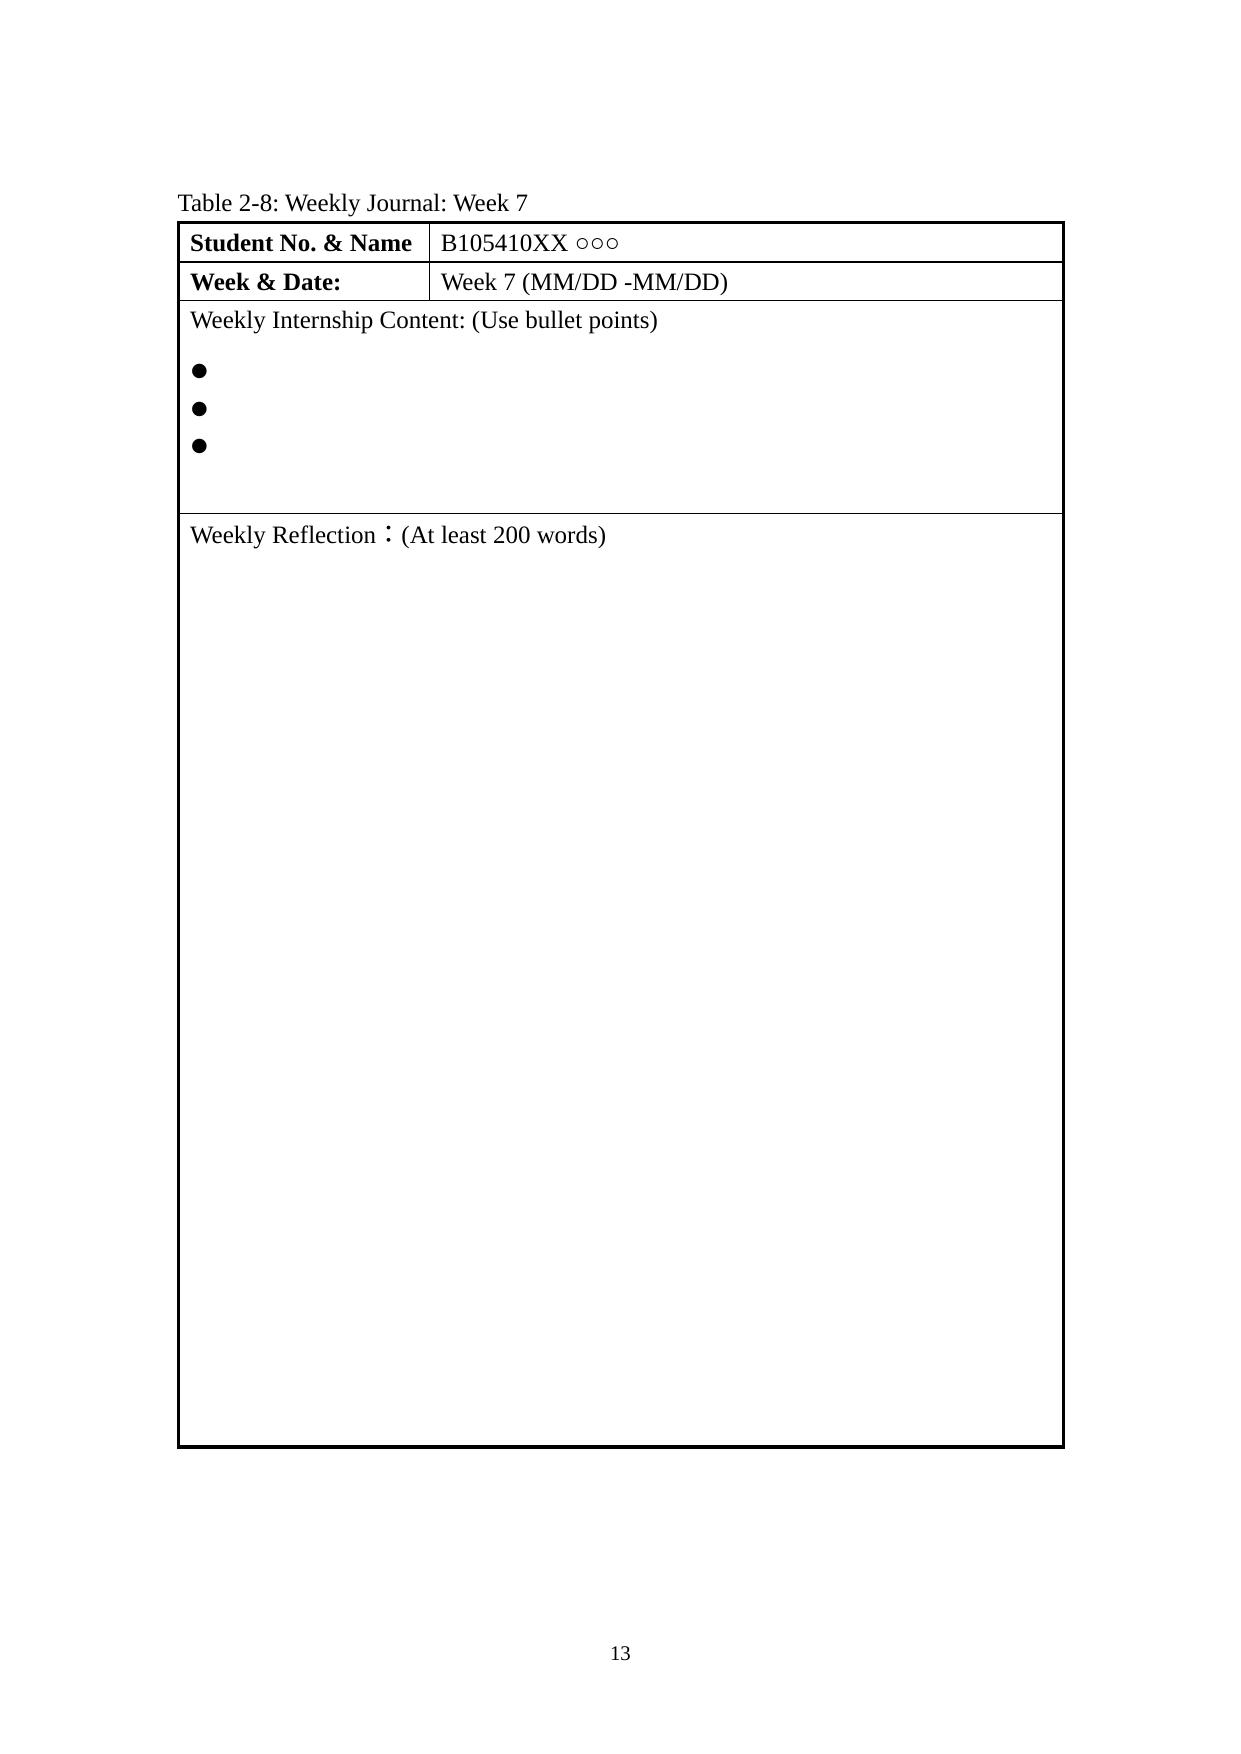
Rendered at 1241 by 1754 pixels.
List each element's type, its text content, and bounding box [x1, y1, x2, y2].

table_cell Weekly Reflection：(At least 200 words) [180, 514, 1062, 1445]
table_header Student No. & Name [180, 224, 429, 261]
table_cell Week & Date: [180, 263, 429, 300]
text Table 2-8: Weekly Journal: Week 7 [177, 183, 1063, 221]
table_header B105410XX ○○○ [430, 224, 1062, 261]
table_cell Week 7 (MM/DD -MM/DD) [430, 263, 1062, 300]
table_cell Weekly Internship Content: (Use bullet points) [180, 301, 1062, 513]
